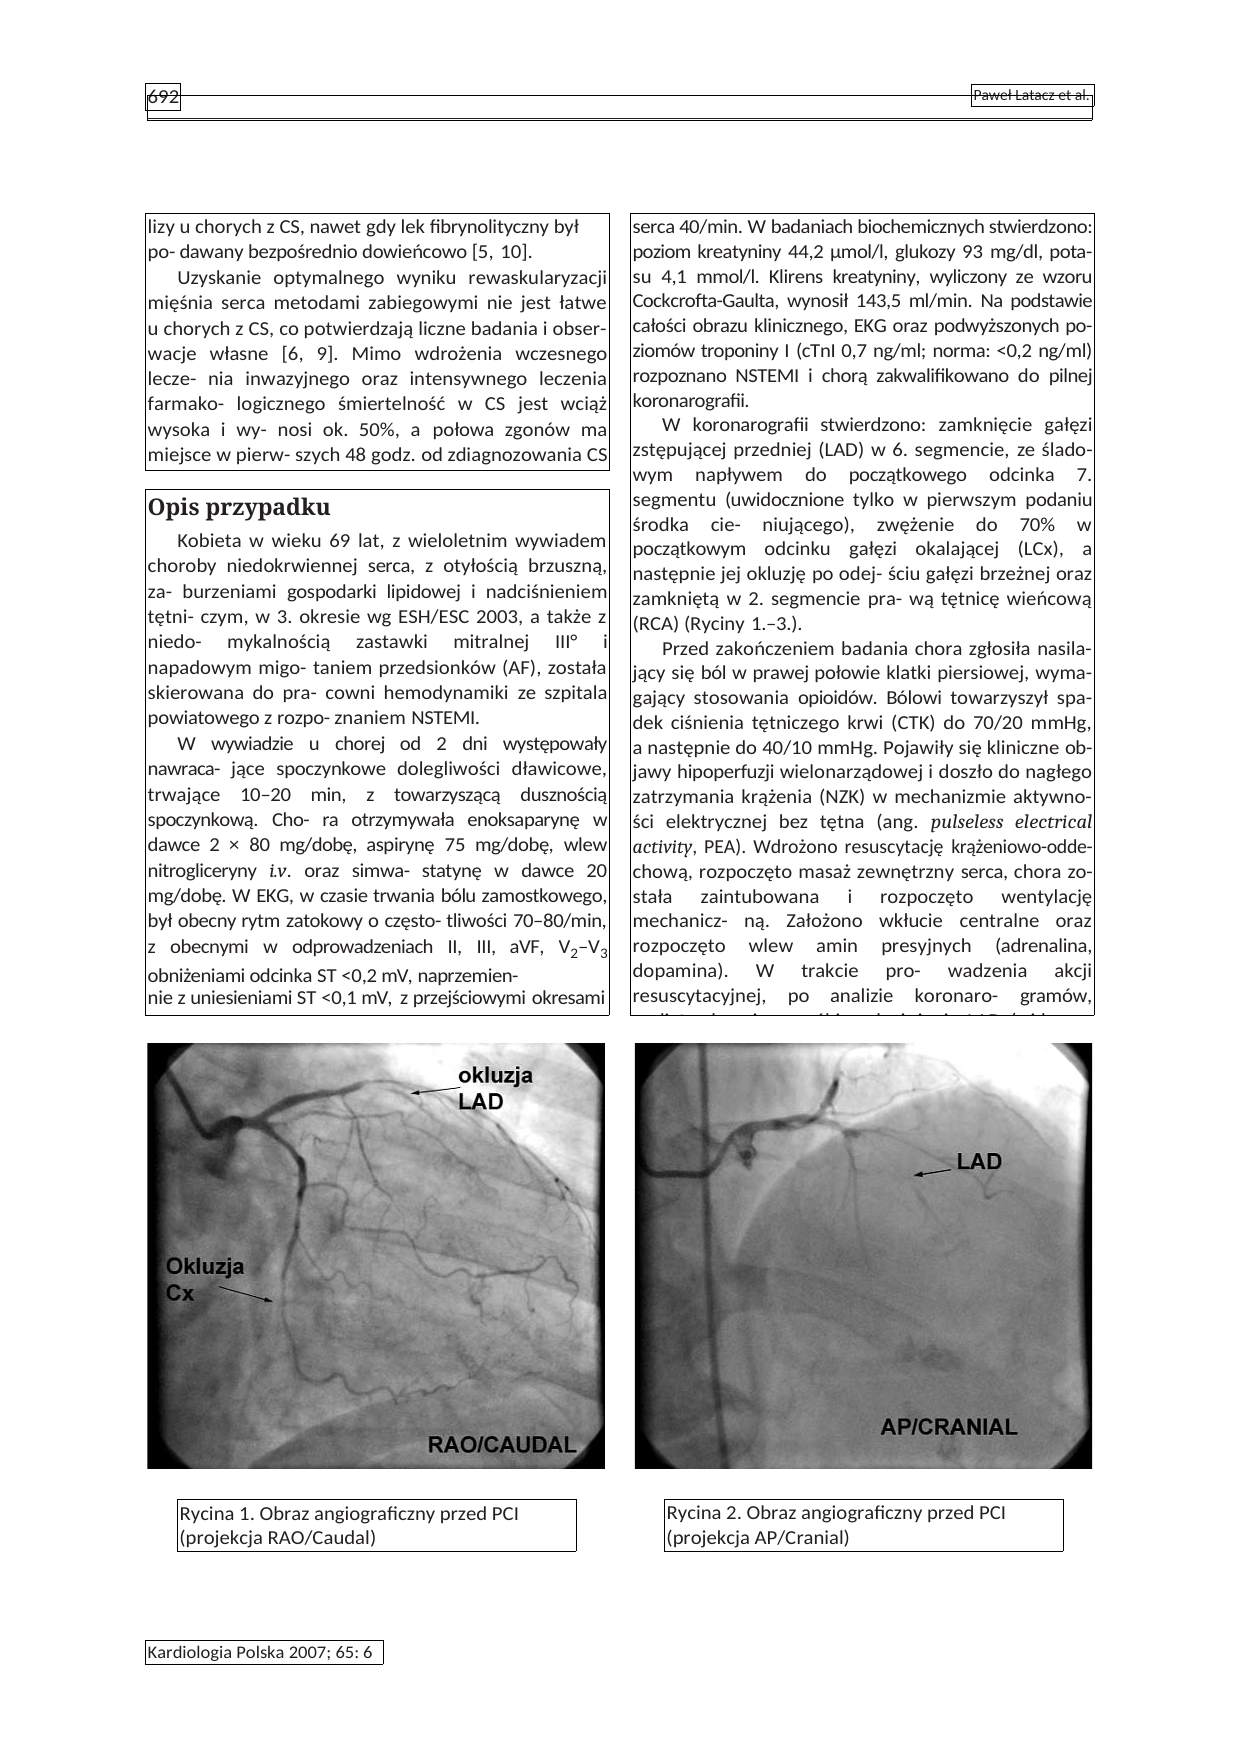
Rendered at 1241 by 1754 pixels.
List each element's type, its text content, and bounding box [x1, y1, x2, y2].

text serca 40/min. W badaniach biochemicznych stwierdzono: poziom kreatyniny 44,2 μmol/l, glukozy 93 mg/dl, pota- su 4,1 mmol/l. Klirens kreatyniny, wyliczony ze wzoru Cockcrofta-Gaulta, wynosił 143,5 ml/min. Na podstawie całości obrazu klinicznego, EKG oraz podwyższonych po- ziomów troponiny I (cTnI 0,7 ng/ml; norma: <0,2 ng/ml) rozpoznano NSTEMI i chorą zakwalifikowano do pilnej koronarografii. [632, 214, 1092, 412]
text nie z uniesieniami ST <0,1 mV, z przejściowymi okresami [147, 988, 609, 1009]
text Paweł Latacz et al. [973, 85, 1094, 104]
text Kobieta w wieku 69 lat, z wieloletnim wywiadem choroby niedokrwiennej serca, z otyłością brzuszną, za- burzeniami gospodarki lipidowej i nadciśnieniem tętni- czym, w 3. okresie wg ESH/ESC 2003, a także z niedo- mykalnością zastawki mitralnej III° i napadowym migo- taniem przedsionków (AF), została skierowana do pra- cowni hemodynamiki ze szpitala powiatowego z rozpo- znaniem NSTEMI. [147, 528, 607, 730]
picture [634, 1043, 1093, 1469]
text lizy u chorych z CS, nawet gdy lek fibrynolityczny był po- dawany bezpośrednio dowieńcowo [5, 10]. [147, 214, 609, 264]
picture [147, 1043, 605, 1469]
text Opis przypadku [147, 491, 609, 522]
text W koronarografii stwierdzono: zamknięcie gałęzi zstępującej przedniej (LAD) w 6. segmencie, ze ślado- wym napływem do początkowego odcinka 7. segmentu (uwidocznione tylko w pierwszym podaniu środka cie- niującego), zwężenie do 70% w początkowym odcinku gałęzi okalającej (LCx), a następnie jej okluzję po odej- ściu gałęzi brzeżnej oraz zamkniętą w 2. segmencie pra- wą tętnicę wieńcową (RCA) (Ryciny 1.–3.). [632, 413, 1092, 635]
text Przed zakończeniem badania chora zgłosiła nasila- jący się ból w prawej połowie klatki piersiowej, wyma- gający stosowania opioidów. Bólowi towarzyszył spa- dek ciśnienia tętniczego krwi (CTK) do 70/20 mmHg, a następnie do 40/10 mmHg. Pojawiły się kliniczne ob- jawy hipoperfuzji wielonarządowej i doszło do nagłego zatrzymania krążenia (NZK) w mechanizmie aktywno- ści elektrycznej bez tętna (ang. pulseless electrical activity, PEA). Wdrożono resuscytację krążeniowo-odde- chową, rozpoczęto masaż zewnętrzny serca, chora zo- stała zaintubowana i rozpoczęto wentylację mechanicz- ną. Założono wkłucie centralne oraz rozpoczęto wlew amin presyjnych (adrenalina, dopamina). W trakcie pro- wadzenia akcji resuscytacyjnej, po analizie koronaro- gramów, podjęto decyzję o próbie udrożnienia LAD (widoczny śladowy napływ w jednym angiogramie oraz [632, 636, 1092, 1015]
text 692 [147, 84, 180, 95]
text 692 [148, 96, 180, 108]
text Kardiologia Polska 2007; 65: 6 [147, 1641, 382, 1662]
text W wywiadzie u chorej od 2 dni występowały nawraca- jące spoczynkowe dolegliwości dławicowe, trwające 10–20 min, z towarzyszącą dusznością spoczynkową. Cho- ra otrzymywała enoksaparynę w dawce 2 × 80 mg/dobę, aspirynę 75 mg/dobę, wlew nitrogliceryny i.v. oraz simwa- statynę w dawce 20 mg/dobę. W EKG, w czasie trwania bólu zamostkowego, był obecny rytm zatokowy o często- tliwości 70–80/min, z obecnymi w odprowadzeniach II, III, aVF, V2–V3 obniżeniami odcinka ST <0,2 mV, naprzemien- [147, 731, 607, 987]
text bradykardii zatokowej, z minimalną częstotliwością pracy [147, 1010, 609, 1015]
text Uzyskanie optymalnego wyniku rewaskularyzacji mięśnia serca metodami zabiegowymi nie jest łatwe u chorych z CS, co potwierdzają liczne badania i obser- wacje własne [6, 9]. Mimo wdrożenia wczesnego lecze- nia inwazyjnego oraz intensywnego leczenia farmako- logicznego śmiertelność w CS jest wciąż wysoka i wy- nosi ok. 50%, a połowa zgonów ma miejsce w pierw- szych 48 godz. od zdiagnozowania CS [5]. [147, 265, 607, 470]
text Rycina 1. Obraz angiograficzny przed PCI (projekcja RAO/Caudal) [179, 1501, 576, 1549]
text Rycina 2. Obraz angiograficzny przed PCI (projekcja AP/Cranial) [666, 1501, 1063, 1549]
